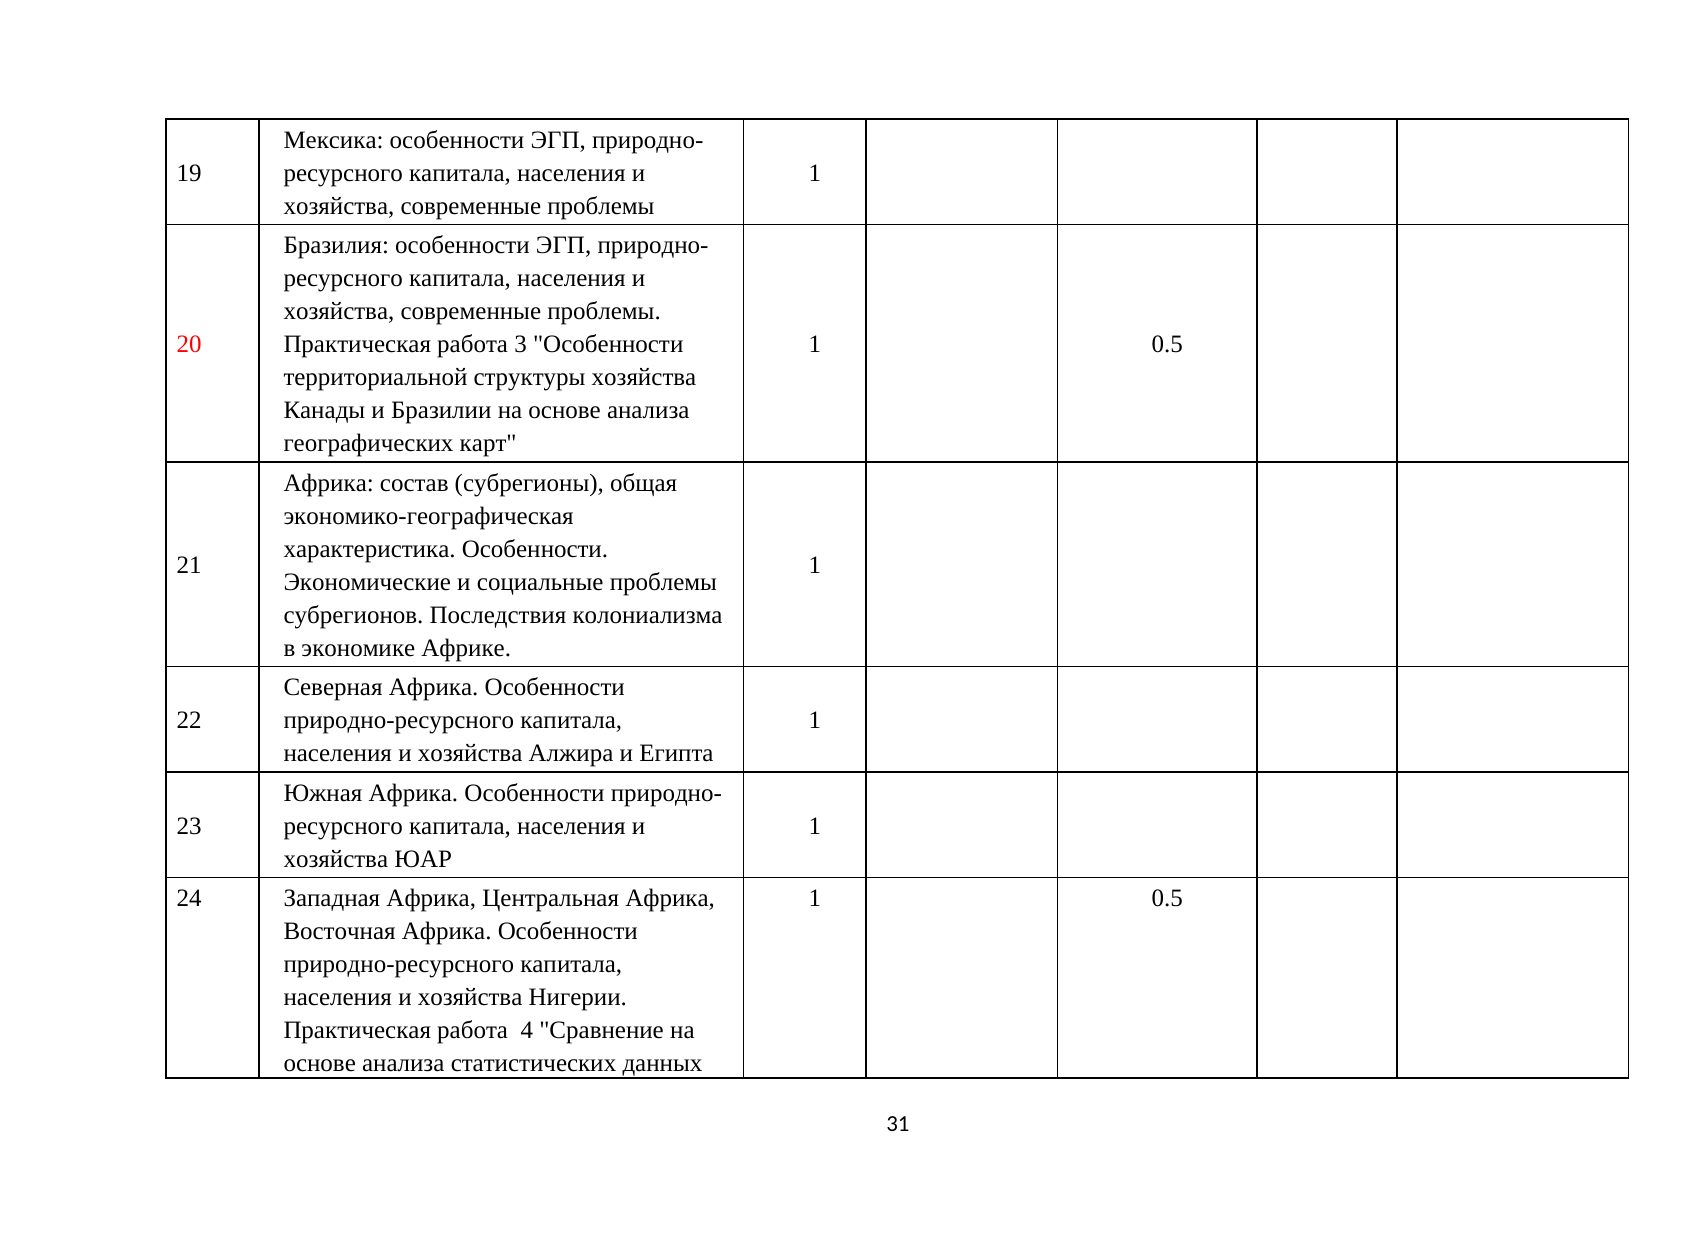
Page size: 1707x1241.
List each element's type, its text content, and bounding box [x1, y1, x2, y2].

table_cell 1 [744, 225, 865, 461]
table_cell 19 [167, 120, 258, 223]
table_cell [1258, 773, 1396, 876]
table_cell [1258, 463, 1396, 666]
table_cell [1398, 773, 1628, 876]
table_cell Мексика: особенности ЭГП, природно-ресурсного капитала, населения и хозяйства, современные проблемы [260, 120, 743, 223]
table_cell [1058, 120, 1256, 223]
table_cell 21 [167, 463, 258, 666]
table_cell [1258, 120, 1396, 223]
table_cell 1 [744, 878, 865, 1077]
table_cell [867, 225, 1057, 461]
table_cell 1 [744, 773, 865, 876]
table_cell 22 [167, 667, 258, 771]
table_cell 0.5 [1058, 878, 1256, 1077]
table_cell [1258, 878, 1396, 1077]
table_cell [867, 120, 1057, 223]
table_cell Бразилия: особенности ЭГП, природно-ресурсного капитала, населения и хозяйства, современные проблемы. Практическая работа 3 "Особенности территориальной структуры хозяйства Канады и Бразилии на основе анализа географических карт" [260, 225, 743, 461]
table_cell Южная Африка. Особенности природно-ресурсного капитала, населения и хозяйства ЮАР [260, 773, 743, 876]
table_cell [867, 463, 1057, 666]
table_cell [1398, 120, 1628, 223]
table_cell [1058, 667, 1256, 771]
table_cell [867, 667, 1057, 771]
table_cell 1 [744, 667, 865, 771]
table_cell [867, 773, 1057, 876]
table_cell 1 [744, 463, 865, 666]
table_cell [1398, 225, 1628, 461]
table_cell [1398, 878, 1628, 1077]
table_cell 24 [167, 878, 258, 1077]
table_cell 23 [167, 773, 258, 876]
table_cell [1258, 667, 1396, 771]
table_cell 1 [744, 120, 865, 223]
table_cell Африка: состав (субрегионы), общая экономико-географическая характеристика. Особенности. Экономические и социальные проблемы субрегионов. Последствия колониализма в экономике Африке. [260, 463, 743, 666]
table_cell 20 [167, 225, 258, 461]
table_cell [1398, 463, 1628, 666]
table_cell 0.5 [1058, 225, 1256, 461]
table_cell [1398, 667, 1628, 771]
table_cell [867, 878, 1057, 1077]
table_cell [1058, 773, 1256, 876]
table_cell [1258, 225, 1396, 461]
table_cell [1058, 463, 1256, 666]
table_cell Северная Африка. Особенности природно-ресурсного капитала, населения и хозяйства Алжира и Египта [260, 667, 743, 771]
table_cell Западная Африка, Центральная Африка, Восточная Африка. Особенности природно-ресурсного капитала, населения и хозяйства Нигерии. Практическая работа 4 "Сравнение на основе анализа статистических данных [260, 878, 743, 1077]
